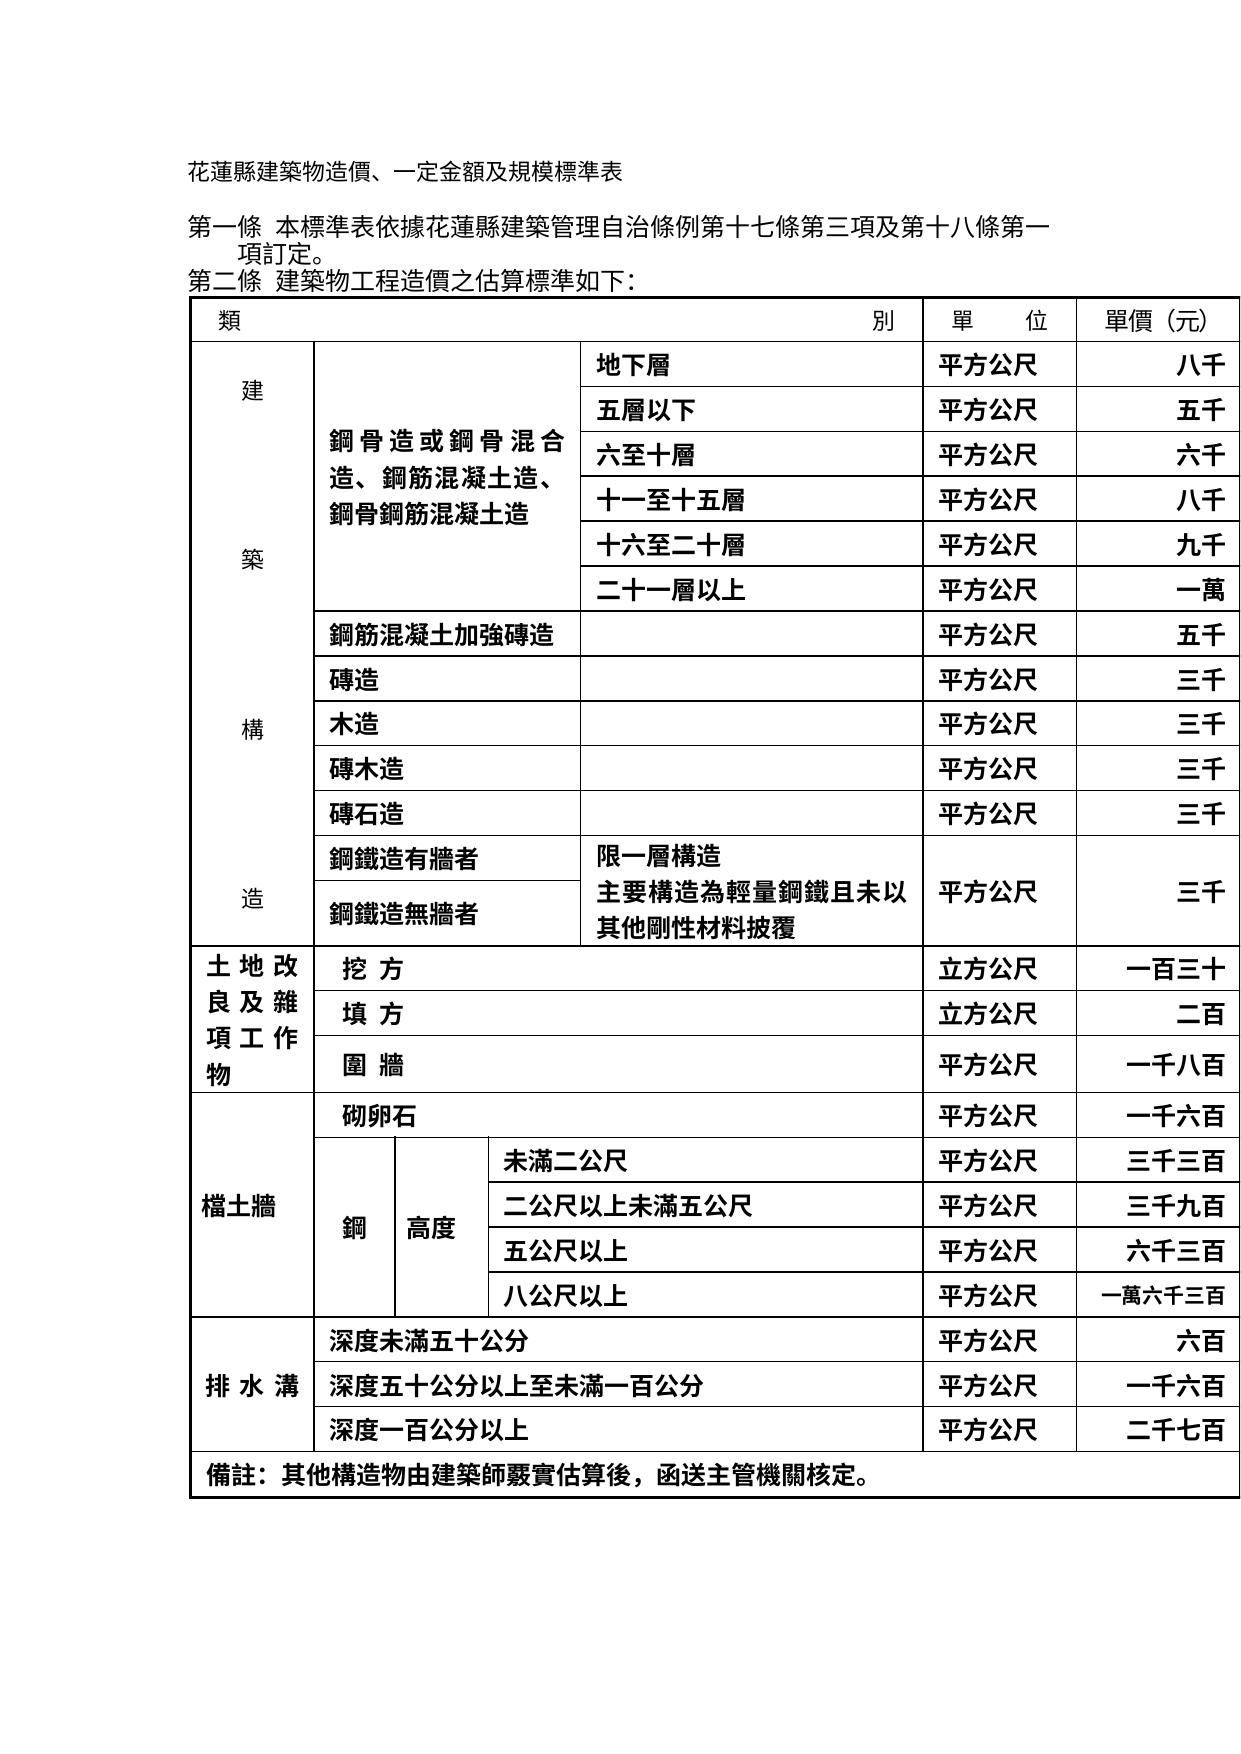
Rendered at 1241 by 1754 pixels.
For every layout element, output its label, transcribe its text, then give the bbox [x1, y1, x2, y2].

table_cell 填 方 [315, 991, 922, 1035]
table_cell 五層以下 [581, 387, 922, 431]
table_cell 二百 [1077, 991, 1239, 1035]
table_cell [581, 746, 922, 790]
table_cell 一千六百 [1077, 1362, 1239, 1406]
table_cell 平方公尺 [924, 1183, 1076, 1226]
table_cell 排水溝 [192, 1318, 313, 1451]
table_cell 三千 [1077, 702, 1239, 745]
table_cell [581, 657, 922, 700]
text 第二條 建築物工程造價之估算標準如下： [187, 269, 1053, 296]
table_cell 平方公尺 [924, 522, 1076, 565]
table_cell 鋼鐵造無牆者 [315, 881, 580, 945]
table_cell 備註：其他構造物由建築師覈實估算後，函送主管機關核定。 [192, 1452, 1239, 1496]
table_cell 平方公尺 [924, 387, 1076, 431]
table_cell 高度 [396, 1138, 488, 1316]
table_cell 平方公尺 [924, 791, 1076, 834]
table_cell 磚造 [315, 657, 580, 700]
text 第一條 本標準表依據花蓮縣建築管理自治條例第十七條第三項及第十八條第一項訂定。 [187, 214, 1053, 269]
table_cell 磚木造 [315, 746, 580, 790]
table_cell 土地改良及雜 項工作物 [192, 947, 313, 1091]
table_cell 立方公尺 [924, 947, 1076, 990]
table_cell 深度一百公分以上 [315, 1407, 922, 1451]
table_cell 平方公尺 [924, 432, 1076, 475]
table_cell [581, 791, 922, 834]
table_cell 地下層 [581, 342, 922, 386]
table_cell 三千三百 [1077, 1138, 1239, 1181]
table_cell 挖 方 [315, 947, 922, 990]
table_cell 未滿二公尺 [489, 1138, 922, 1181]
table_cell 六至十層 [581, 432, 922, 475]
table_cell 平方公尺 [924, 836, 1076, 945]
table_cell 二十一層以上 [581, 567, 922, 610]
table_cell 平方公尺 [924, 1036, 1076, 1091]
table_cell [581, 702, 922, 745]
table_cell 八千 [1077, 342, 1239, 386]
table_cell 建 築 構 造 [192, 342, 313, 945]
table_cell 鋼骨造或鋼骨混合造、鋼筋混凝土造、鋼骨鋼筋混凝土造 [315, 342, 580, 610]
table_cell 三千 [1077, 657, 1239, 700]
table_cell 一萬 [1077, 567, 1239, 610]
table_cell 圍 牆 [315, 1036, 922, 1091]
table_cell 深度五十公分以上至未滿一百公分 [315, 1362, 922, 1406]
table_cell 二公尺以上未滿五公尺 [489, 1183, 922, 1226]
table_cell [581, 612, 922, 655]
table_cell 平方公尺 [924, 342, 1076, 386]
table_cell 三千 [1077, 746, 1239, 790]
table_cell 八公尺以上 [489, 1273, 922, 1316]
table_cell 平方公尺 [924, 1407, 1076, 1451]
table_cell 八千 [1077, 477, 1239, 520]
table_cell 一千八百 [1077, 1036, 1239, 1091]
table_cell 砌卵石 [315, 1093, 922, 1136]
table_cell 平方公尺 [924, 746, 1076, 790]
text 花蓮縣建築物造價、一定金額及規模標準表 [187, 150, 1053, 187]
table_header 單價（元） [1077, 299, 1239, 341]
table_cell 立方公尺 [924, 991, 1076, 1035]
table_cell 平方公尺 [924, 1138, 1076, 1181]
table_cell 平方公尺 [924, 702, 1076, 745]
table_cell 三千 [1077, 836, 1239, 945]
table_cell 平方公尺 [924, 657, 1076, 700]
table_cell 木造 [315, 702, 580, 745]
table_cell 六千 [1077, 432, 1239, 475]
table_cell 鋼筋混凝土加強磚造 [315, 612, 580, 655]
table_cell 一百三十 [1077, 947, 1239, 990]
table_cell 平方公尺 [924, 1362, 1076, 1406]
table_cell 平方公尺 [924, 567, 1076, 610]
table_cell 平方公尺 [924, 477, 1076, 520]
table_cell 平方公尺 [924, 1093, 1076, 1136]
table_header 單位 [924, 299, 1076, 341]
table_cell 二千七百 [1077, 1407, 1239, 1451]
table_cell 平方公尺 [924, 1318, 1076, 1361]
table_cell 一千六百 [1077, 1093, 1239, 1136]
table_cell 六千三百 [1077, 1228, 1239, 1271]
table_cell 一萬六千三百 [1077, 1273, 1239, 1316]
table_cell 九千 [1077, 522, 1239, 565]
table_cell 限一層構造 主要構造為輕量鋼鐵且未以其他剛性材料披覆 [581, 836, 922, 945]
table_cell 五公尺以上 [489, 1228, 922, 1271]
table_cell 鋼 [315, 1138, 394, 1316]
table_cell 五千 [1077, 387, 1239, 431]
table_cell 磚石造 [315, 791, 580, 834]
table_cell 鋼鐵造有牆者 [315, 836, 580, 879]
table_cell 平方公尺 [924, 1273, 1076, 1316]
table_cell 十六至二十層 [581, 522, 922, 565]
table_cell 六百 [1077, 1318, 1239, 1361]
table_cell 平方公尺 [924, 1228, 1076, 1271]
table_cell 三千九百 [1077, 1183, 1239, 1226]
table_cell 三千 [1077, 791, 1239, 834]
table_cell 深度未滿五十公分 [315, 1318, 922, 1361]
table_cell 平方公尺 [924, 612, 1076, 655]
table_cell 檔土牆 [192, 1093, 313, 1316]
table_header 類別 [192, 299, 922, 341]
table_cell 五千 [1077, 612, 1239, 655]
table_cell 十一至十五層 [581, 477, 922, 520]
